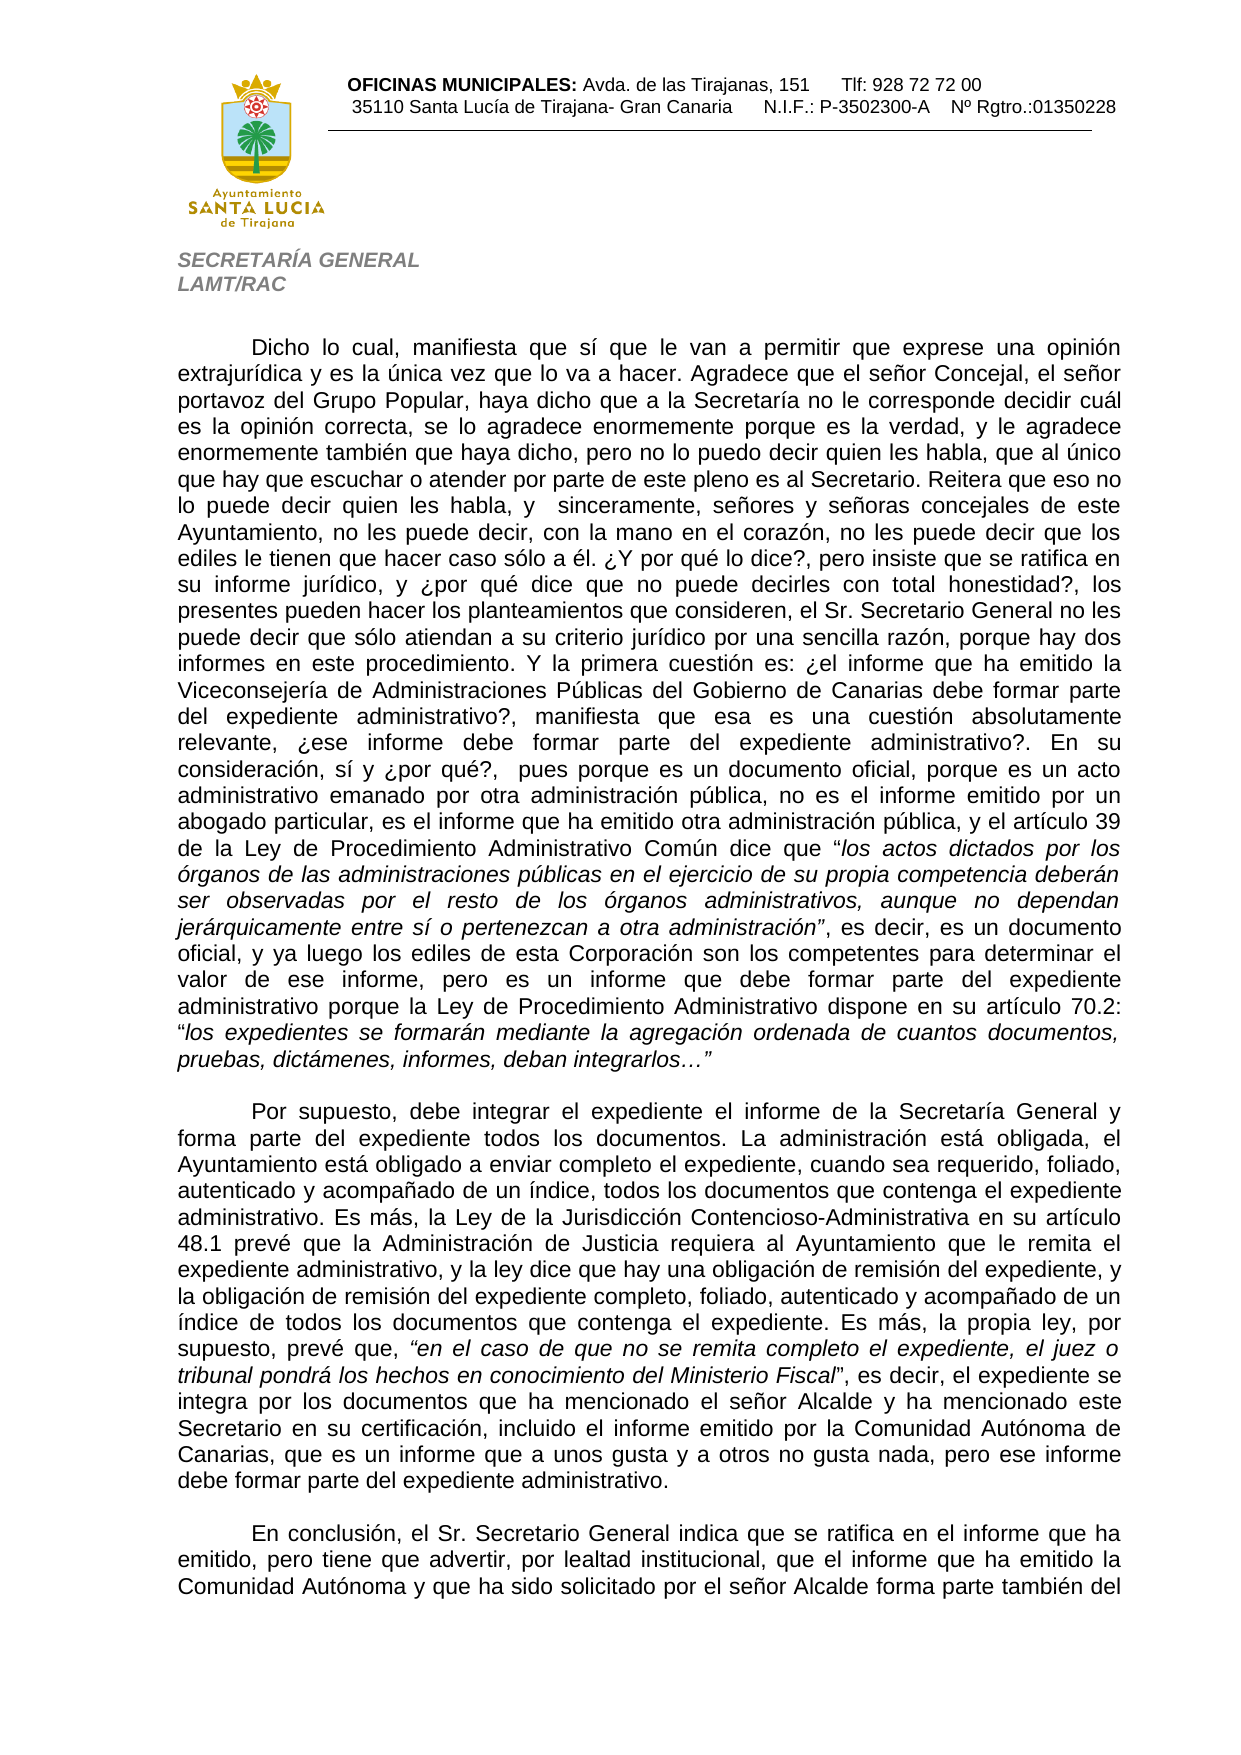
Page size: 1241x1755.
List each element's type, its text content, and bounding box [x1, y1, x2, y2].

text En conclusión, el Sr. Secretario General indica que se ratifica en el informe que ha emitido, pero tiene que advertir, por lealtad institucional, que el informe que ha emitido la Comunidad Autónoma y que ha sido solicitado por el señor Alcalde forma parte también del [177, 1520, 1122, 1599]
text Por supuesto, debe integrar el expediente el informe de la Secretaría General y forma parte del expediente todos los documentos. La administración está obligada, el Ayuntamiento está obligado a enviar completo el expediente, cuando sea requerido, foliado, autenticado y acompañado de un índice, todos los documentos que contenga el expediente administrativo. Es más, la Ley de la Jurisdicción Contencioso-Administrativa en su artículo 48.1 prevé que la Administración de Justicia requiera al Ayuntamiento que le remita el expediente administrativo, y la ley dice que hay una obligación de remisión del expediente, y la obligación de remisión del expediente completo, foliado, autenticado y acompañado de un índice de todos los documentos que contenga el expediente. Es más, la propia ley, por supuesto, prevé que, “en el caso de que no se remita completo el expediente, el juez o tribunal pondrá los hechos en conocimiento del Ministerio Fiscal”, es decir, el expediente se integra por los documentos que ha mencionado el señor Alcalde y ha mencionado este Secretario en su certificación, incluido el informe emitido por la Comunidad Autónoma de Canarias, que es un informe que a unos gusta y a otros no gusta nada, pero ese informe debe formar parte del expediente administrativo. [177, 1098, 1122, 1493]
text Dicho lo cual, manifiesta que sí que le van a permitir que exprese una opinión extrajurídica y es la única vez que lo va a hacer. Agradece que el señor Concejal, el señor portavoz del Grupo Popular, haya dicho que a la Secretaría no le corresponde decidir cuál es la opinión correcta, se lo agradece enormemente porque es la verdad, y le agradece enormemente también que haya dicho, pero no lo puedo decir quien les habla, que al único que hay que escuchar o atender por parte de este pleno es al Secretario. Reitera que eso no lo puede decir quien les habla, y sinceramente, señores y señoras concejales de este Ayuntamiento, no les puede decir, con la mano en el corazón, no les puede decir que los ediles le tienen que hacer caso sólo a él. ¿Y por qué lo dice?, pero insiste que se ratifica en su informe jurídico, y ¿por qué dice que no puede decirles con total honestidad?, los presentes pueden hacer los planteamientos que consideren, el Sr. Secretario General no les puede decir que sólo atiendan a su criterio jurídico por una sencilla razón, porque hay dos informes en este procedimiento. Y la primera cuestión es: ¿el informe que ha emitido la Viceconsejería de Administraciones Públicas del Gobierno de Canarias debe formar parte del expediente administrativo?, manifiesta que esa es una cuestión absolutamente relevante, ¿ese informe debe formar parte del expediente administrativo?. En su consideración, sí y ¿por qué?, pues porque es un documento oficial, porque es un acto administrativo emanado por otra administración pública, no es el informe emitido por un abogado particular, es el informe que ha emitido otra administración pública, y el artículo 39 de la Ley de Procedimiento Administrativo Común dice que “los actos dictados por los órganos de las administraciones públicas en el ejercicio de su propia competencia deberán ser observadas por el resto de los órganos administrativos, aunque no dependan jerárquicamente entre sí o pertenezcan a otra administración”, es decir, es un documento oficial, y ya luego los ediles de esta Corporación son los competentes para determinar el valor de ese informe, pero es un informe que debe formar parte del expediente administrativo porque la Ley de Procedimiento Administrativo dispone en su artículo 70.2: “los expedientes se formarán mediante la agregación ordenada de cuantos documentos, pruebas, dictámenes, informes, deban integrarlos…” [177, 334, 1122, 1072]
